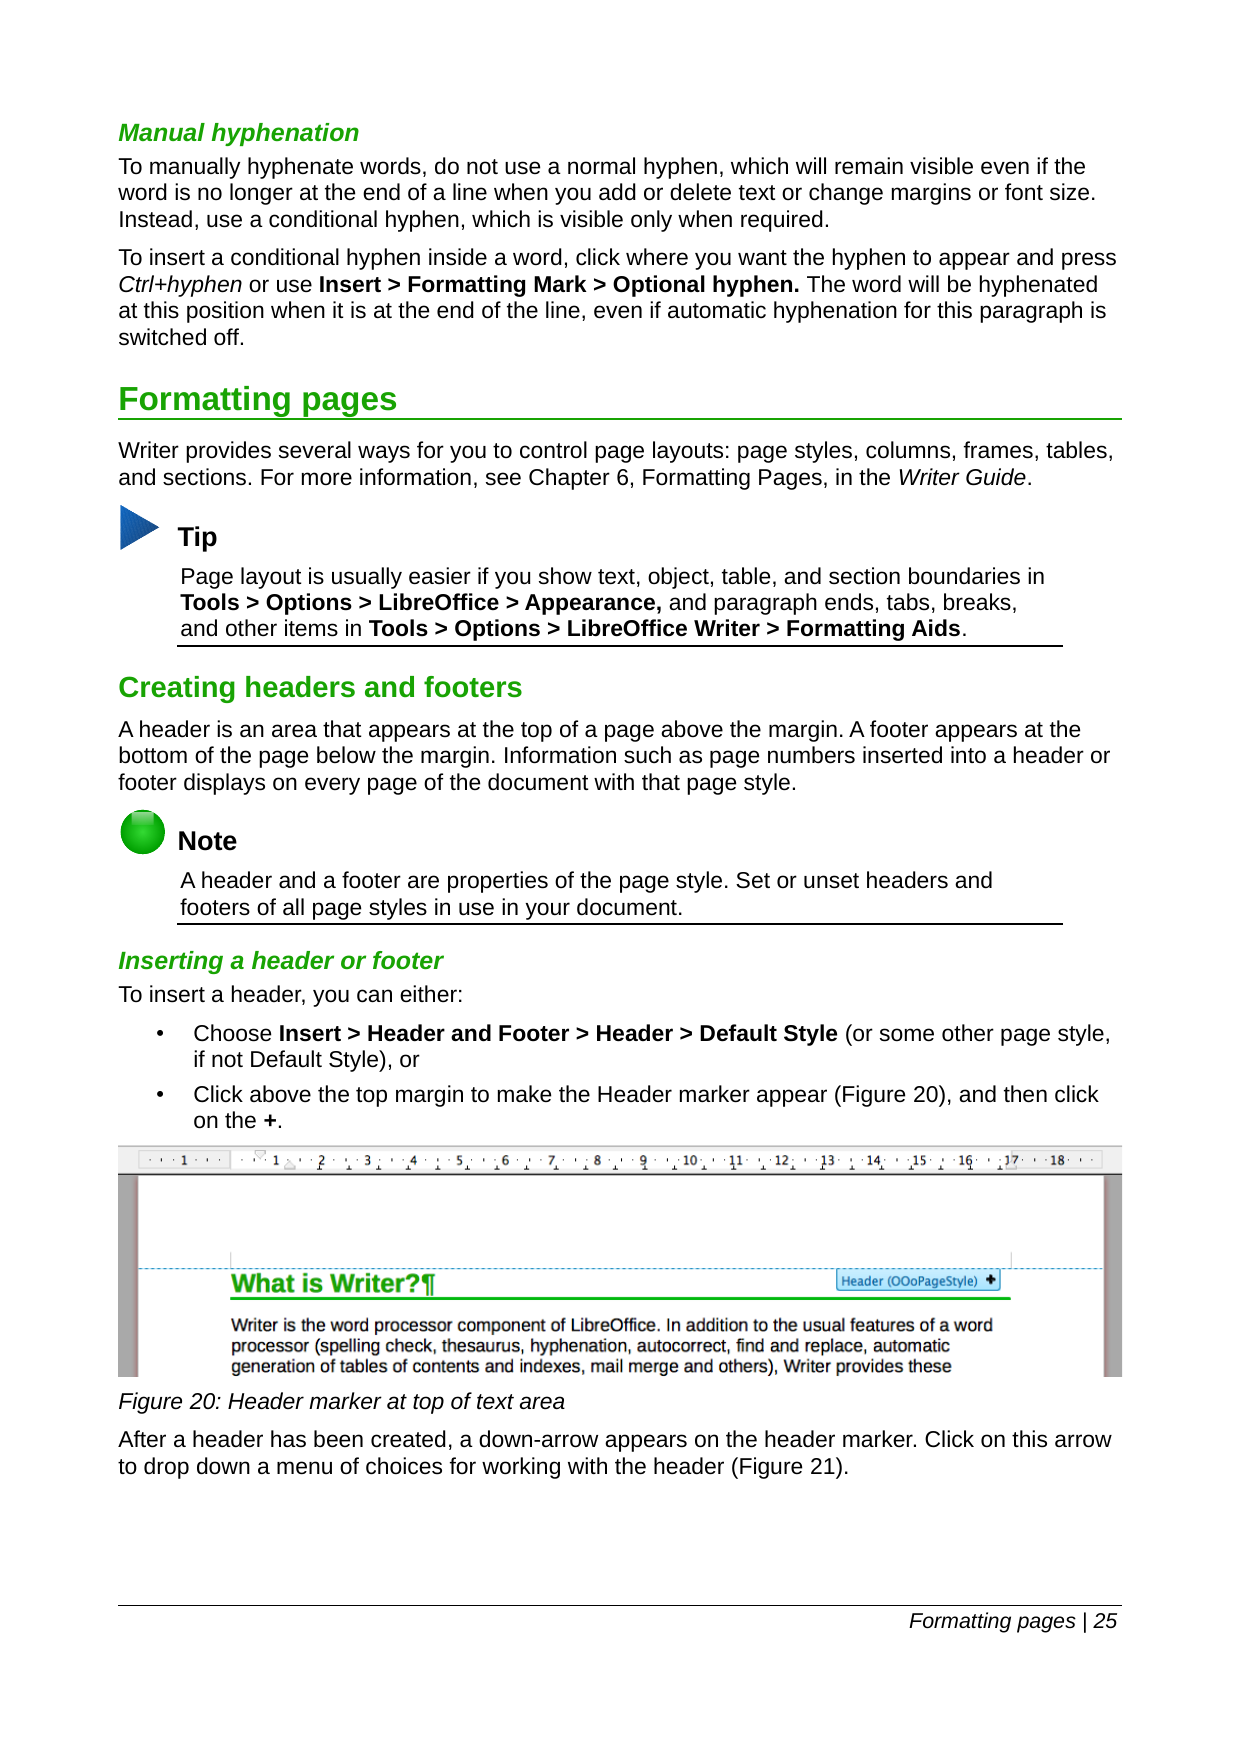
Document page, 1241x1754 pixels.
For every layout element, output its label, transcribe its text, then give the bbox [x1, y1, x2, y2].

subtitle Tip [118, 503, 1122, 552]
text Page layout is usually easier if you show text, object, table, and section boundaries in Tools > Options > LibreOffice > Appearance, and paragraph ends, tabs, breaks, and other items in Tools > Options > LibreOffice Writer > Formatting Aids. [177, 559, 1063, 645]
text To insert a conditional hyphen inside a word, click where you want the hyphen to appear and press Ctrl+hyphen or use Insert > Formatting Mark > Optional hyphen. The word will be hyphenated at this position when it is at the end of the line, even if automatic hyphenation for this paragraph is switched off. [118, 244, 1122, 350]
subtitle Note [118, 807, 1122, 857]
list Click above the top margin to make the Header marker appear (Figure 20), and then click on the +. [156, 1081, 1122, 1134]
text Writer provides several ways for you to control page layouts: page styles, columns, frames, tables, and sections. For more information, see Chapter 6, Formatting Pages, in the Writer Guide. [118, 437, 1122, 490]
text To insert a header, you can either: [118, 981, 1122, 1007]
text Figure 20: Header marker at top of text area [118, 1388, 1122, 1414]
subtitle Creating headers and footers [118, 670, 1122, 704]
subtitle Formatting pages [118, 379, 1122, 418]
picture [118, 1145, 1123, 1377]
text After a header has been created, a down-arrow appears on the header marker. Click on this arrow to drop down a menu of choices for working with the header (Figure 21). [118, 1426, 1122, 1479]
text A header is an area that appears at the top of a page above the margin. A footer appears at the bottom of the page below the margin. Information such as page numbers inserted into a header or footer displays on every page of the document with that page style. [118, 716, 1122, 795]
text A header and a footer are properties of the page style. Set or unset headers and footers of all page styles in use in your document. [177, 864, 1063, 923]
text To manually hyphenate words, do not use a normal hyphen, which will remain visible even if the word is no longer at the end of a line when you add or delete text or change margins or font size. Instead, use a conditional hyphen, which is visible only when required. [118, 153, 1122, 232]
subtitle Manual hyphenation [118, 118, 1122, 147]
subtitle Inserting a header or footer [118, 946, 1122, 975]
list Choose Insert > Header and Footer > Header > Default Style (or some other page style, if not Default Style), or [156, 1019, 1122, 1072]
